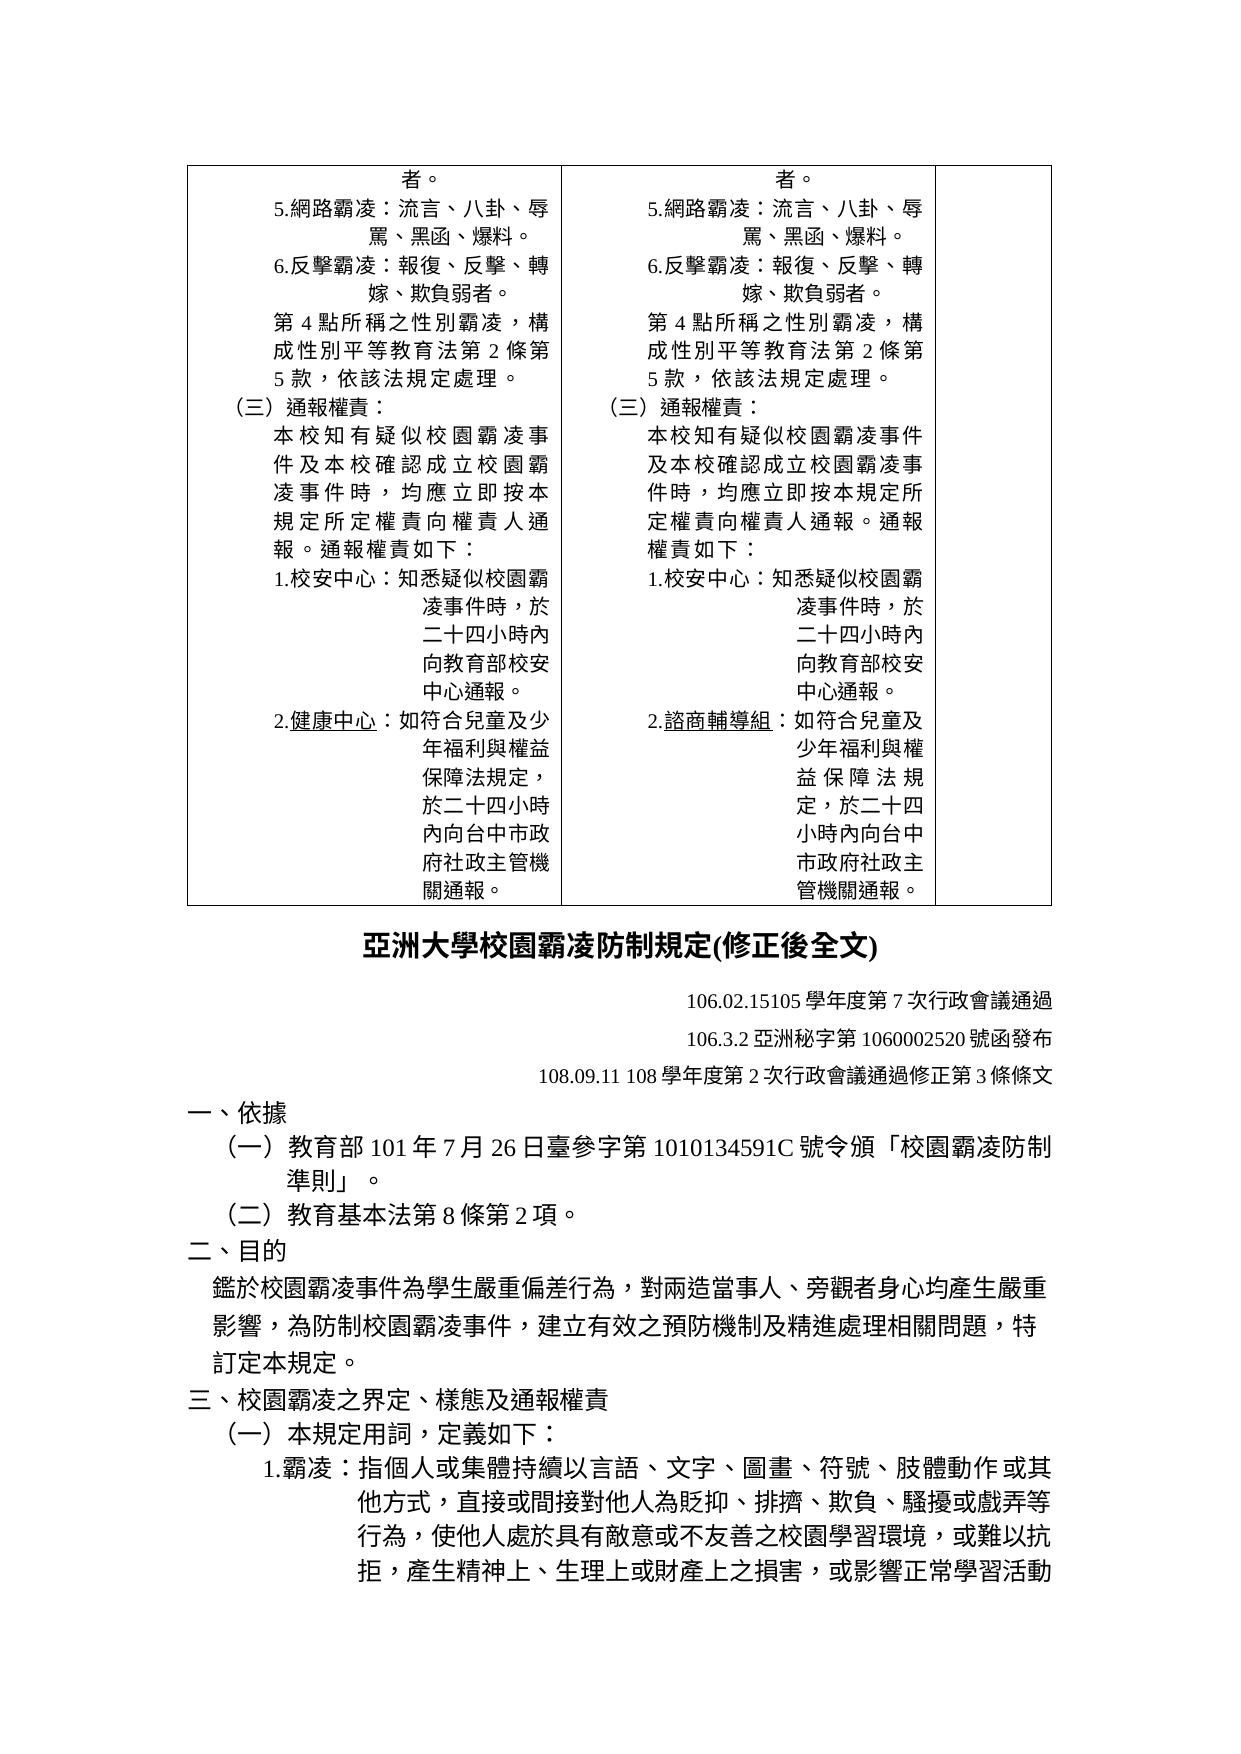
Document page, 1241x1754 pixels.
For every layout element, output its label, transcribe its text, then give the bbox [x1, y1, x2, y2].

table_cell 者。 5.網路霸凌：流言、八卦、辱罵、黑函、爆料。 6.反擊霸凌：報復、反擊、轉嫁、欺負弱者。 第4點所稱之性別霸凌，構成性別平等教育法第2條第5款，依該法規定處理。 （三）通報權責： 本校知有疑似校園霸凌事件及本校確認成立校園霸凌事件時，均應立即按本規定所定權責向權責人通報。通報權責如下： 1.校安中心：知悉疑似校園霸凌事件時，於二十四小時內向教育部校安中心通報。 2.健康中心：如符合兒童及少年福利與權益保障法規定，於二十四小時內向台中市政府社政主管機關通報。 [188, 166, 561, 905]
text 亞洲大學校園霸凌防制規定(修正後全文) [187, 906, 1053, 981]
text （一）本規定用詞，定義如下： [212, 1417, 1053, 1451]
text 106.3.2亞洲秘字第1060002520號函發布 [187, 1018, 1053, 1056]
text 108.09.11 108學年度第2次行政會議通過修正第3條條文 [187, 1056, 1053, 1093]
table_cell [936, 166, 1051, 905]
text （二）教育基本法第8條第2項。 [212, 1198, 1053, 1232]
text 一、依據 [187, 1093, 592, 1130]
text 三、校園霸凌之界定、樣態及通報權責 [187, 1381, 1053, 1417]
text 1.霸凌：指個人或集體持續以言語、文字、圖畫、符號、肢體動作或其他方式，直接或間接對他人為貶抑、排擠、欺負、騷擾或戲弄等行為，使他人處於具有敵意或不友善之校園學習環境，或難以抗拒，產生精神上、生理上或財產上之損害，或影響正常學習活動 [262, 1451, 1053, 1587]
text （一）教育部101年7月26日臺參字第1010134591C號令頒「校園霸凌防制準則」。 [212, 1130, 1053, 1198]
text 106.02.15105學年度第7次行政會議通過 [187, 981, 1053, 1018]
text 二、目的 [187, 1232, 592, 1268]
text 鑑於校園霸凌事件為學生嚴重偏差行為，對兩造當事人、旁觀者身心均產生嚴重影響，為防制校園霸凌事件，建立有效之預防機制及精進處理相關問題，特訂定本規定。 [212, 1268, 1053, 1381]
table_cell 者。 5.網路霸凌：流言、八卦、辱罵、黑函、爆料。 6.反擊霸凌：報復、反擊、轉嫁、欺負弱者。 第4點所稱之性別霸凌，構成性別平等教育法第2條第5款，依該法規定處理。 （三）通報權責： 本校知有疑似校園霸凌事件及本校確認成立校園霸凌事件時，均應立即按本規定所定權責向權責人通報。通報權責如下： 1.校安中心：知悉疑似校園霸凌事件時，於二十四小時內向教育部校安中心通報。 2.諮商輔導組：如符合兒童及少年福利與權益保障法規定，於二十四小時內向台中市政府社政主管機關通報。 [562, 166, 935, 905]
